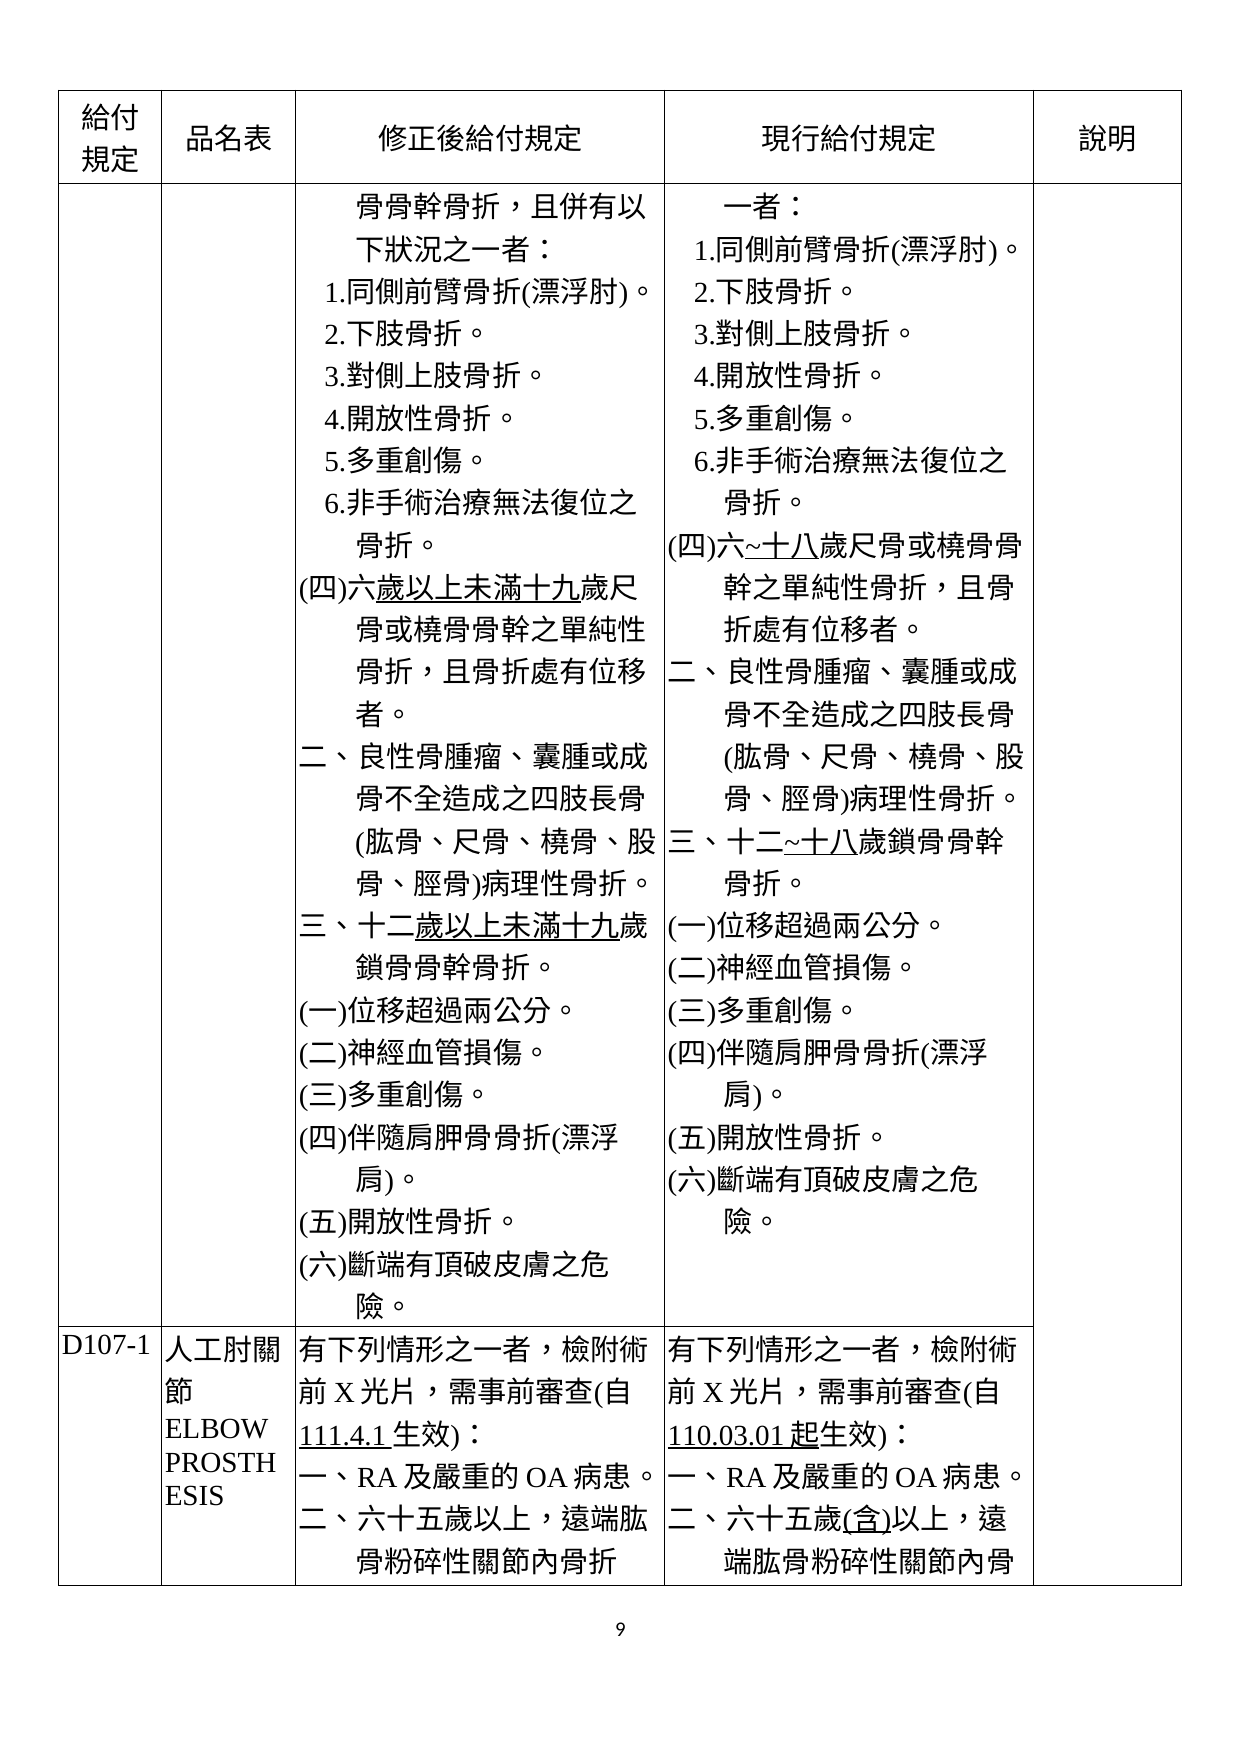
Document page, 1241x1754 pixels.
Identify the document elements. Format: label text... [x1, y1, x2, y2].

table_cell [1034, 184, 1181, 1584]
table_header 給付 規定 [59, 91, 161, 183]
table_cell D107-1 [59, 1327, 161, 1584]
table_cell 有下列情形之一者，檢附術前X光片，需事前審查(自111.4.1生效)： 一、RA及嚴重的OA病患。 二、六十五歲以上，遠端肱骨粉碎性關節內骨折 [296, 1327, 664, 1584]
table_cell [162, 184, 295, 1326]
table_cell 人工肘關節 ELBOW PROSTHESIS [162, 1327, 295, 1584]
table_cell 有下列情形之一者，檢附術前X光片，需事前審查(自110.03.01起生效)： 一、RA及嚴重的OA病患。 二、六十五歲(含)以上，遠端肱骨粉碎性關節內骨 [665, 1327, 1033, 1584]
table_header 品名表 [162, 91, 295, 183]
table_cell [59, 184, 161, 1326]
table_header 修正後給付規定 [296, 91, 664, 183]
table_header 現行給付規定 [665, 91, 1033, 183]
table_cell 骨骨幹骨折，且併有以下狀況之一者： 1.同側前臂骨折(漂浮肘)。 2.下肢骨折。 3.對側上肢骨折。 4.開放性骨折。 5.多重創傷。 6.非手術治療無法復位之骨折。 (四)六歲以上未滿十九歲尺骨或橈骨骨幹之單純性骨折，且骨折處有位移者。 二、良性骨腫瘤、囊腫或成骨不全造成之四肢長骨(肱骨、尺骨、橈骨、股骨、脛骨)病理性骨折。 三、十二歲以上未滿十九歲鎖骨骨幹骨折。 (一)位移超過兩公分。 (二)神經血管損傷。 (三)多重創傷。 (四)伴隨肩胛骨骨折(漂浮肩)。 (五)開放性骨折。 (六)斷端有頂破皮膚之危險。 [296, 184, 664, 1326]
table_cell 一者： 1.同側前臂骨折(漂浮肘)。 2.下肢骨折。 3.對側上肢骨折。 4.開放性骨折。 5.多重創傷。 6.非手術治療無法復位之骨折。 (四)六~十八歲尺骨或橈骨骨幹之單純性骨折，且骨折處有位移者。 二、良性骨腫瘤、囊腫或成骨不全造成之四肢長骨(肱骨、尺骨、橈骨、股骨、脛骨)病理性骨折。 三、十二~十八歲鎖骨骨幹骨折。 (一)位移超過兩公分。 (二)神經血管損傷。 (三)多重創傷。 (四)伴隨肩胛骨骨折(漂浮肩)。 (五)開放性骨折。 (六)斷端有頂破皮膚之危險。 [665, 184, 1033, 1326]
table_header 說明 [1034, 91, 1181, 183]
